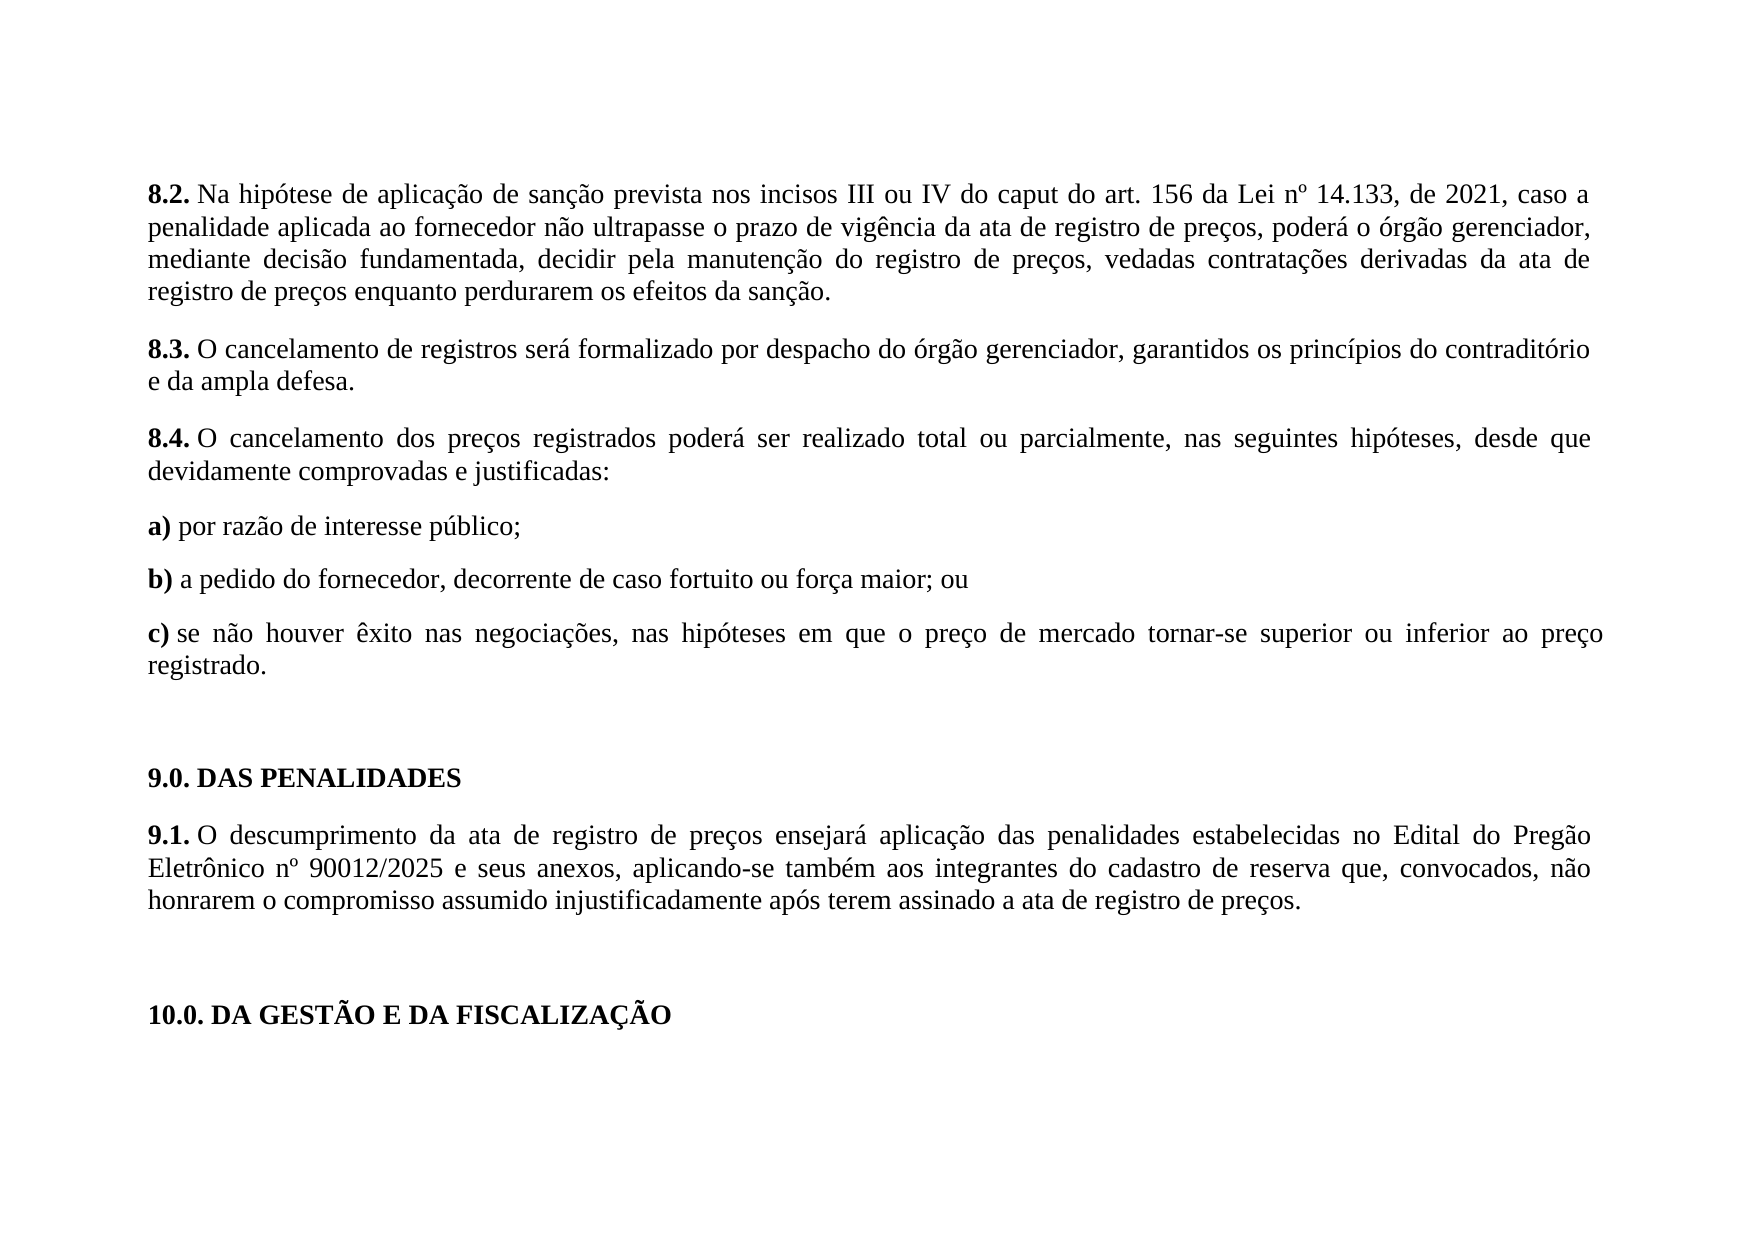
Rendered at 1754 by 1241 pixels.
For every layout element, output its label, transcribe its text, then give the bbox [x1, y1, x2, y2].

text 9.0. DAS PENALIDADES [148, 761, 1594, 793]
text 8.2. Na hipótese de aplicação de sanção prevista nos incisos III ou IV do caput do art. 156 da Lei nº 14.133, de 2021, caso a penalidade aplicada ao fornecedor não ultrapasse o prazo de vigência da ata de registro de preços, poderá o órgão gerenciador, mediante decisão fundamentada, decidir pela manutenção do registro de preços, vedadas contratações derivadas da ata de registro de preços enquanto perdurarem os efeitos da sanção. [148, 177, 1594, 307]
text b) a pedido do fornecedor, decorrente de caso fortuito ou força maior; ou [148, 562, 1606, 595]
text 9.1. O descumprimento da ata de registro de preços ensejará aplicação das penalidades estabelecidas no Edital do Pregão Eletrônico nº 90012/2025 e seus anexos, aplicando-se também aos integrantes do cadastro de reserva que, convocados, não honrarem o compromisso assumido injustificadamente após terem assinado a ata de registro de preços. [148, 818, 1594, 915]
text a) por razão de interesse público; [148, 509, 1606, 542]
text 8.4. O cancelamento dos preços registrados poderá ser realizado total ou parcialmente, nas seguintes hipóteses, desde que devidamente comprovadas e justificadas: [148, 422, 1594, 486]
text c) se não houver êxito nas negociações, nas hipóteses em que o preço de mercado tornar-se superior ou inferior ao preço registrado. [148, 616, 1606, 681]
text 8.3. O cancelamento de registros será formalizado por despacho do órgão gerenciador, garantidos os princípios do contraditório e da ampla defesa. [148, 332, 1594, 397]
text 10.0. DA GESTÃO E DA FISCALIZAÇÃO [148, 998, 1594, 1030]
